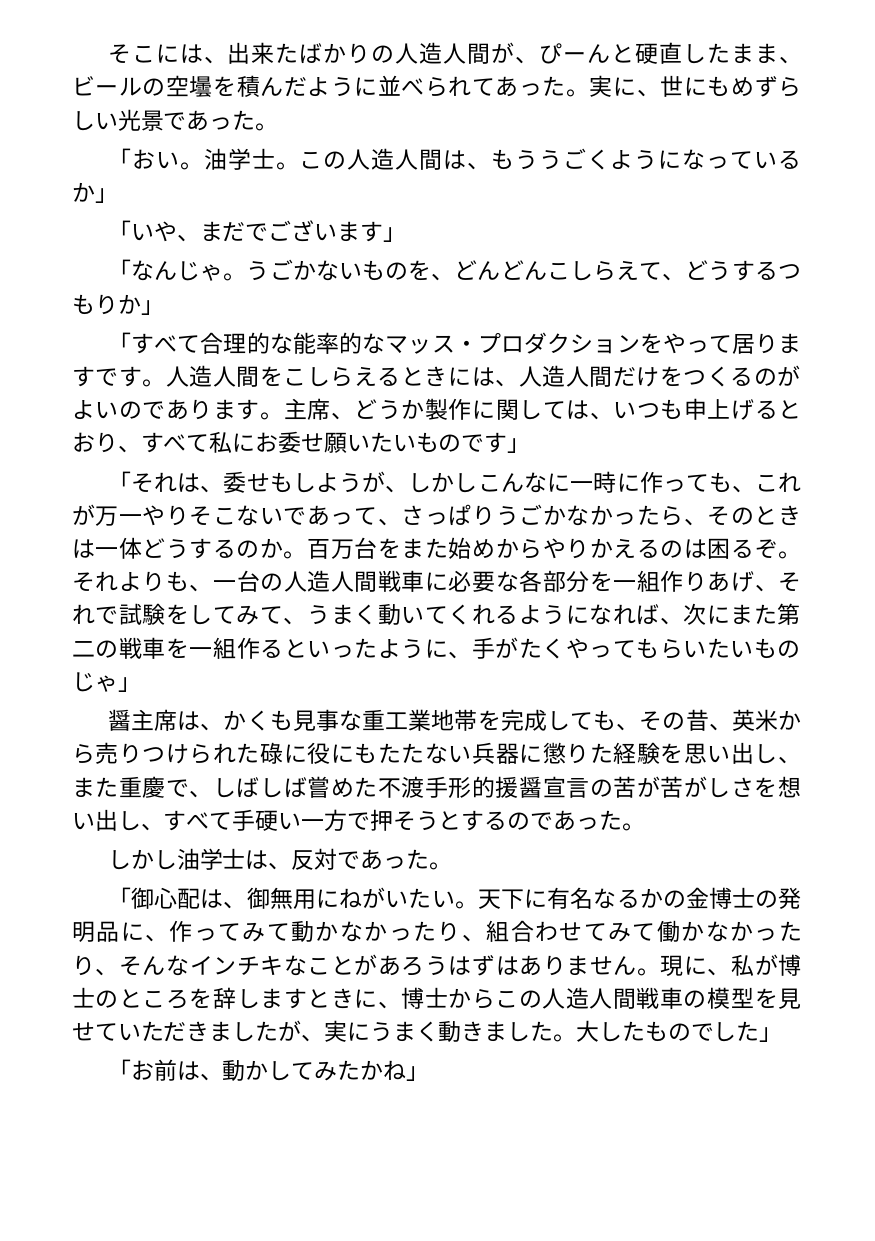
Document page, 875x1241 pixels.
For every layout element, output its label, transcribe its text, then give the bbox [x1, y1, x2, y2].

text 「お前は、動かしてみたかね」 [72, 1053, 802, 1086]
text 「いや、まだでございます」 [72, 214, 802, 247]
text 醤主席は、かくも見事な重工業地帯を完成しても、その昔、英米から売りつけられた碌に役にもたたない兵器に懲りた経験を思い出し、また重慶で、しばしば嘗めた不渡手形的援醤宣言の苦が苦がしさを想い出し、すべて手硬い一方で押そうとするのであった。 [72, 703, 802, 836]
text 「それは、委せもしようが、しかしこんなに一時に作っても、これが万一やりそこないであって、さっぱりうごかなかったら、そのときは一体どうするのか。百万台をまた始めからやりかえるのは困るぞ。それよりも、一台の人造人間戦車に必要な各部分を一組作りあげ、それで試験をしてみて、うまく動いてくれるようになれば、次にまた第二の戦車を一組作るといったように、手がたくやってもらいたいものじゃ」 [72, 464, 802, 697]
text そこには、出来たばかりの人造人間が、ぴーんと硬直したまま、ビールの空壜を積んだように並べられてあった。実に、世にもめずらしい光景であった。 [72, 36, 802, 136]
text しかし油学士は、反対であった。 [72, 842, 802, 875]
text 「なんじゃ。うごかないものを、どんどんこしらえて、どうするつもりか」 [72, 253, 802, 320]
text 「すべて合理的な能率的なマッス・プロダクションをやって居りますです。人造人間をこしらえるときには、人造人間だけをつくるのがよいのであります。主席、どうか製作に関しては、いつも申上げるとおり、すべて私にお委せ願いたいものです」 [72, 326, 802, 458]
text 「おい。油学士。この人造人間は、もううごくようになっているか」 [72, 142, 802, 208]
text 「御心配は、御無用にねがいたい。天下に有名なるかの金博士の発明品に、作ってみて動かなかったり、組合わせてみて働かなかったり、そんなインチキなことがあろうはずはありません。現に、私が博士のところを辞しますときに、博士からこの人造人間戦車の模型を見せていただきましたが、実にうまく動きました。大したものでした」 [72, 881, 802, 1047]
